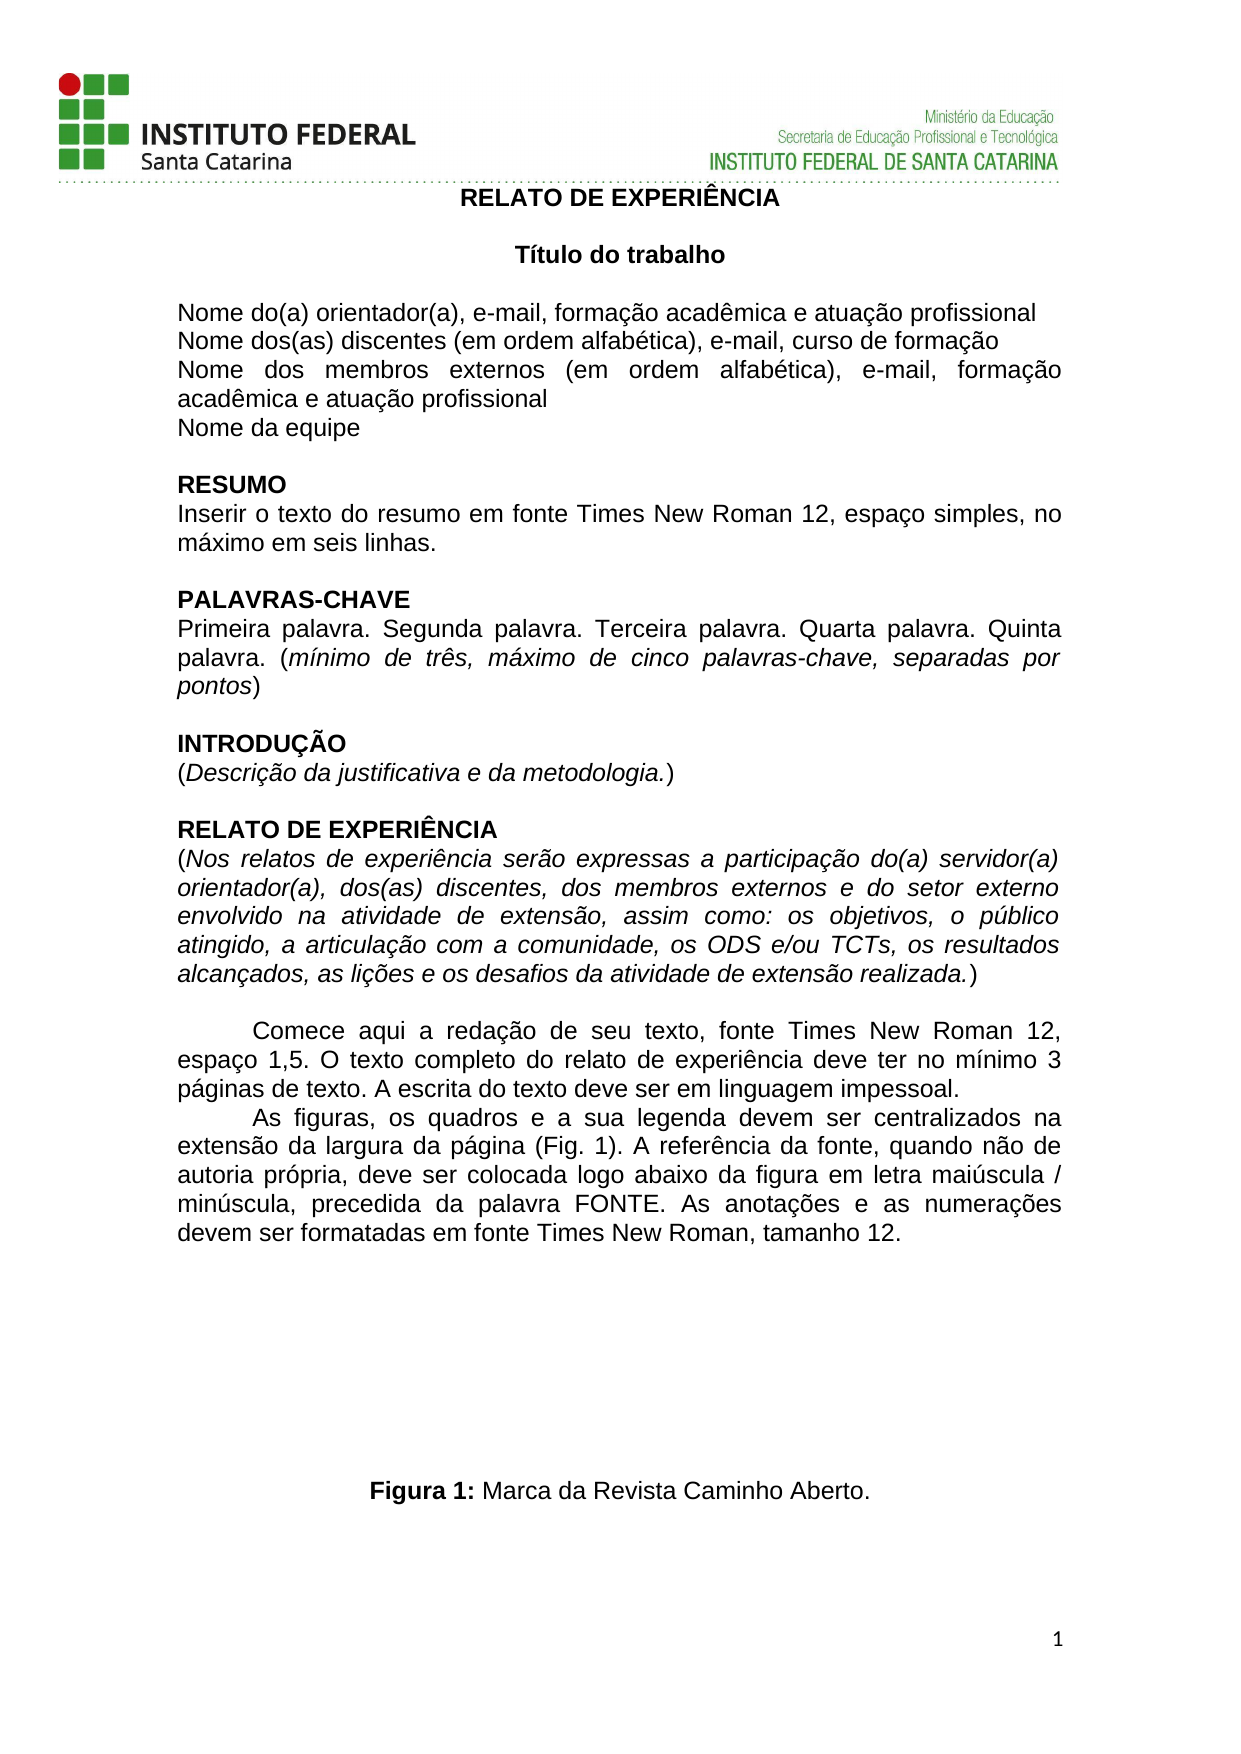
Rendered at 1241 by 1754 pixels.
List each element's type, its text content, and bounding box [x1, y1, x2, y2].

text Inserir o texto do resumo em fonte Times New Roman 12, espaço simples, no máximo em seis linhas. [177, 499, 1063, 556]
text As figuras, os quadros e a sua legenda devem ser centralizados na extensão da largura da página (Fig. 1). A referência da fonte, quando não de autoria própria, deve ser colocada logo abaixo da figura em letra maiúscula / minúscula, precedida da palavra FONTE. As anotações e as numerações devem ser formatadas em fonte Times New Roman, tamanho 12. [177, 1103, 1063, 1246]
text Nome do(a) orientador(a), e-mail, formação acadêmica e atuação profissional [177, 298, 1063, 326]
text RESUMO [177, 470, 1063, 499]
text INTRODUÇÃO [177, 729, 1063, 758]
text RELATO DE EXPERIÊNCIA [177, 815, 1063, 844]
text Primeira palavra. Segunda palavra. Terceira palavra. Quarta palavra. Quinta palavra. (mínimo de três, máximo de cinco palavras-chave, separadas por pontos) [177, 614, 1063, 700]
text Nome dos(as) discentes (em ordem alfabética), e-mail, curso de formação [177, 326, 1063, 355]
text Título do trabalho [177, 240, 1063, 269]
text Figura 1: Marca da Revista Caminho Aberto. [177, 1476, 1063, 1505]
text Nome da equipe [177, 413, 1063, 441]
text Nome dos membros externos (em ordem alfabética), e-mail, formação acadêmica e atuação profissional [177, 355, 1063, 413]
text (Descrição da justificativa e da metodologia.) [177, 758, 1063, 786]
text PALAVRAS-CHAVE [177, 585, 1063, 614]
text (Nos relatos de experiência serão expressas a participação do(a) servidor(a) orientador(a), dos(as) discentes, dos membros externos e do setor externo envolvido na atividade de extensão, assim como: os objetivos, o público atingido, a articulação com a comunidade, os ODS e/ou TCTs, os resultados alcançados, as lições e os desafios da atividade de extensão realizada.) [177, 844, 1063, 988]
text Comece aqui a redação de seu texto, fonte Times New Roman 12, espaço 1,5. O texto completo do relato de experiência deve ter no mínimo 3 páginas de texto. A escrita do texto deve ser em linguagem impessoal. [177, 1016, 1063, 1103]
subtitle RELATO DE EXPERIÊNCIA [177, 183, 1063, 211]
